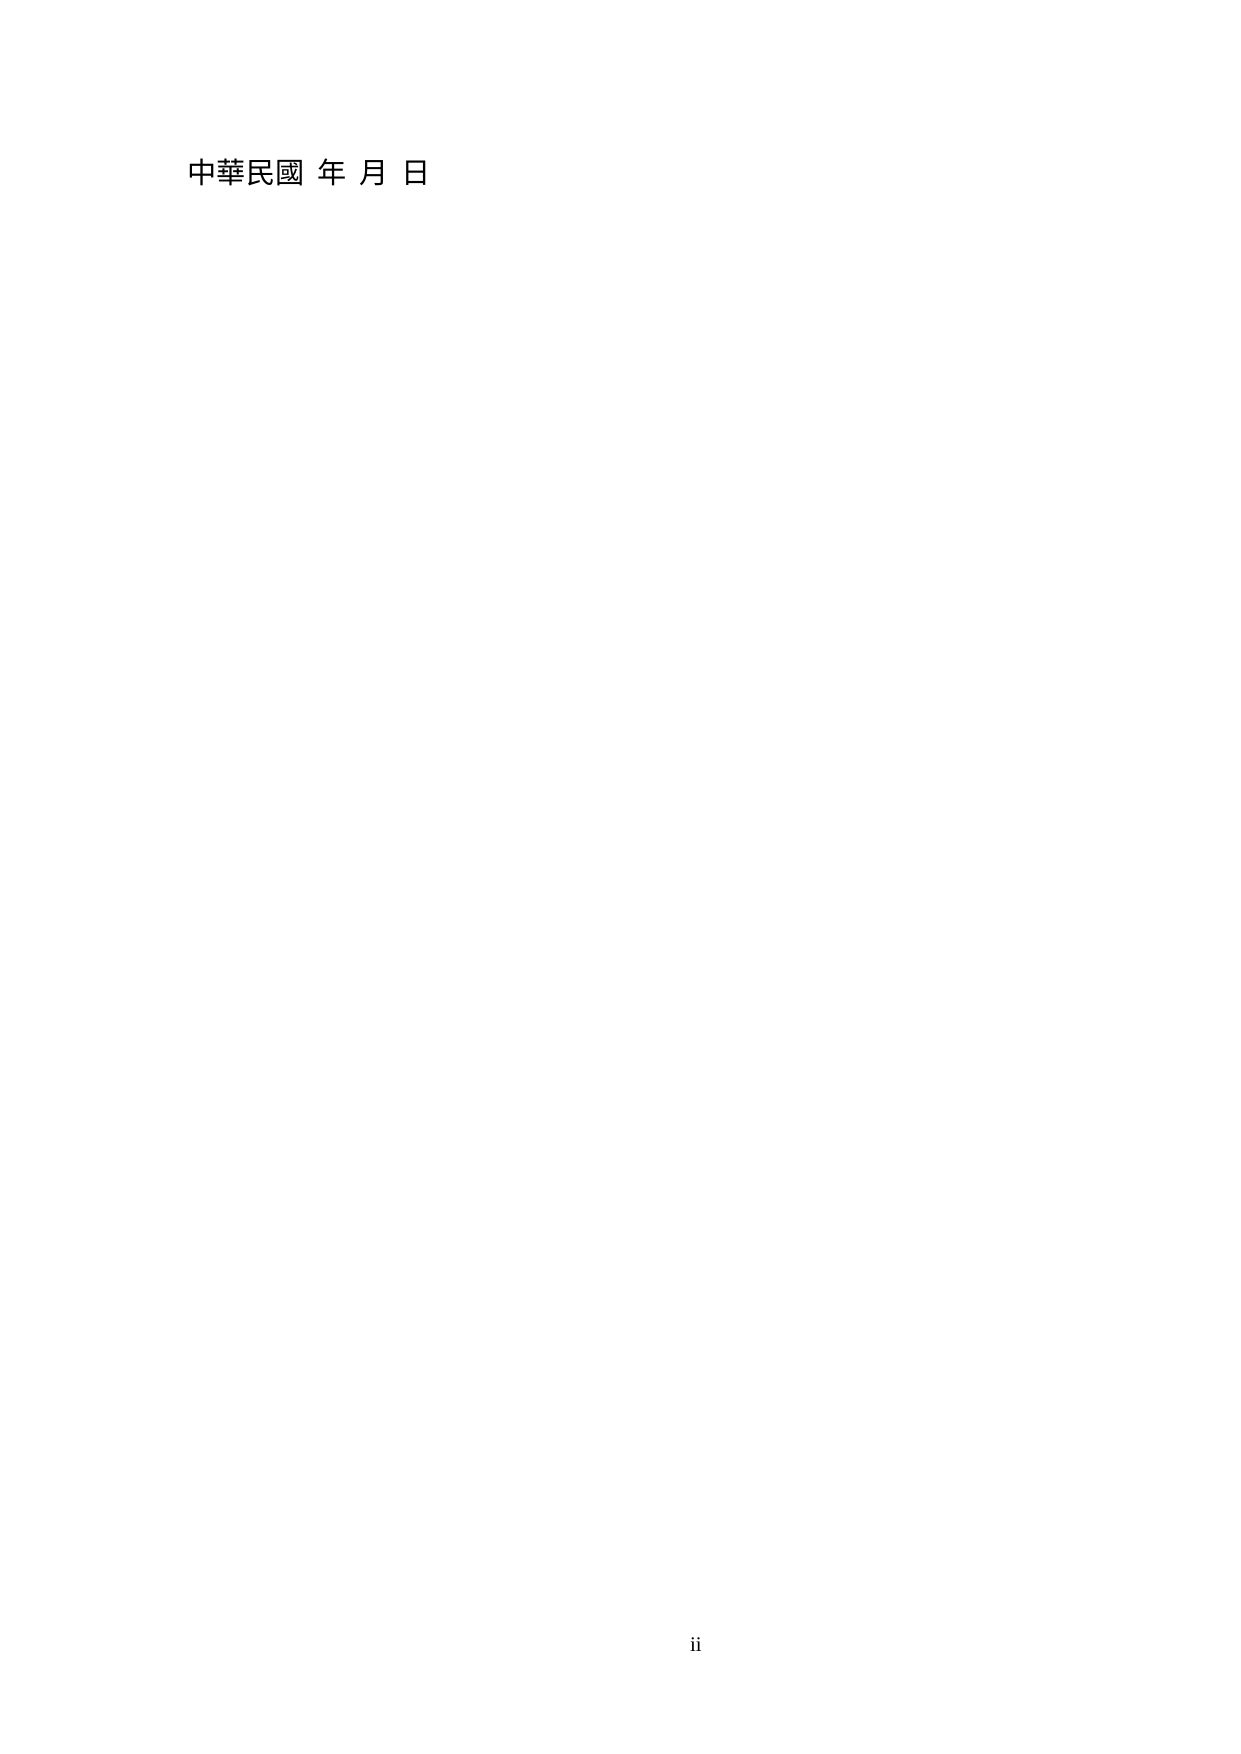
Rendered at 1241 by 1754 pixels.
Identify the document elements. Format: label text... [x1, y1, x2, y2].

text 中華民國 年 月 日 [187, 150, 1137, 192]
